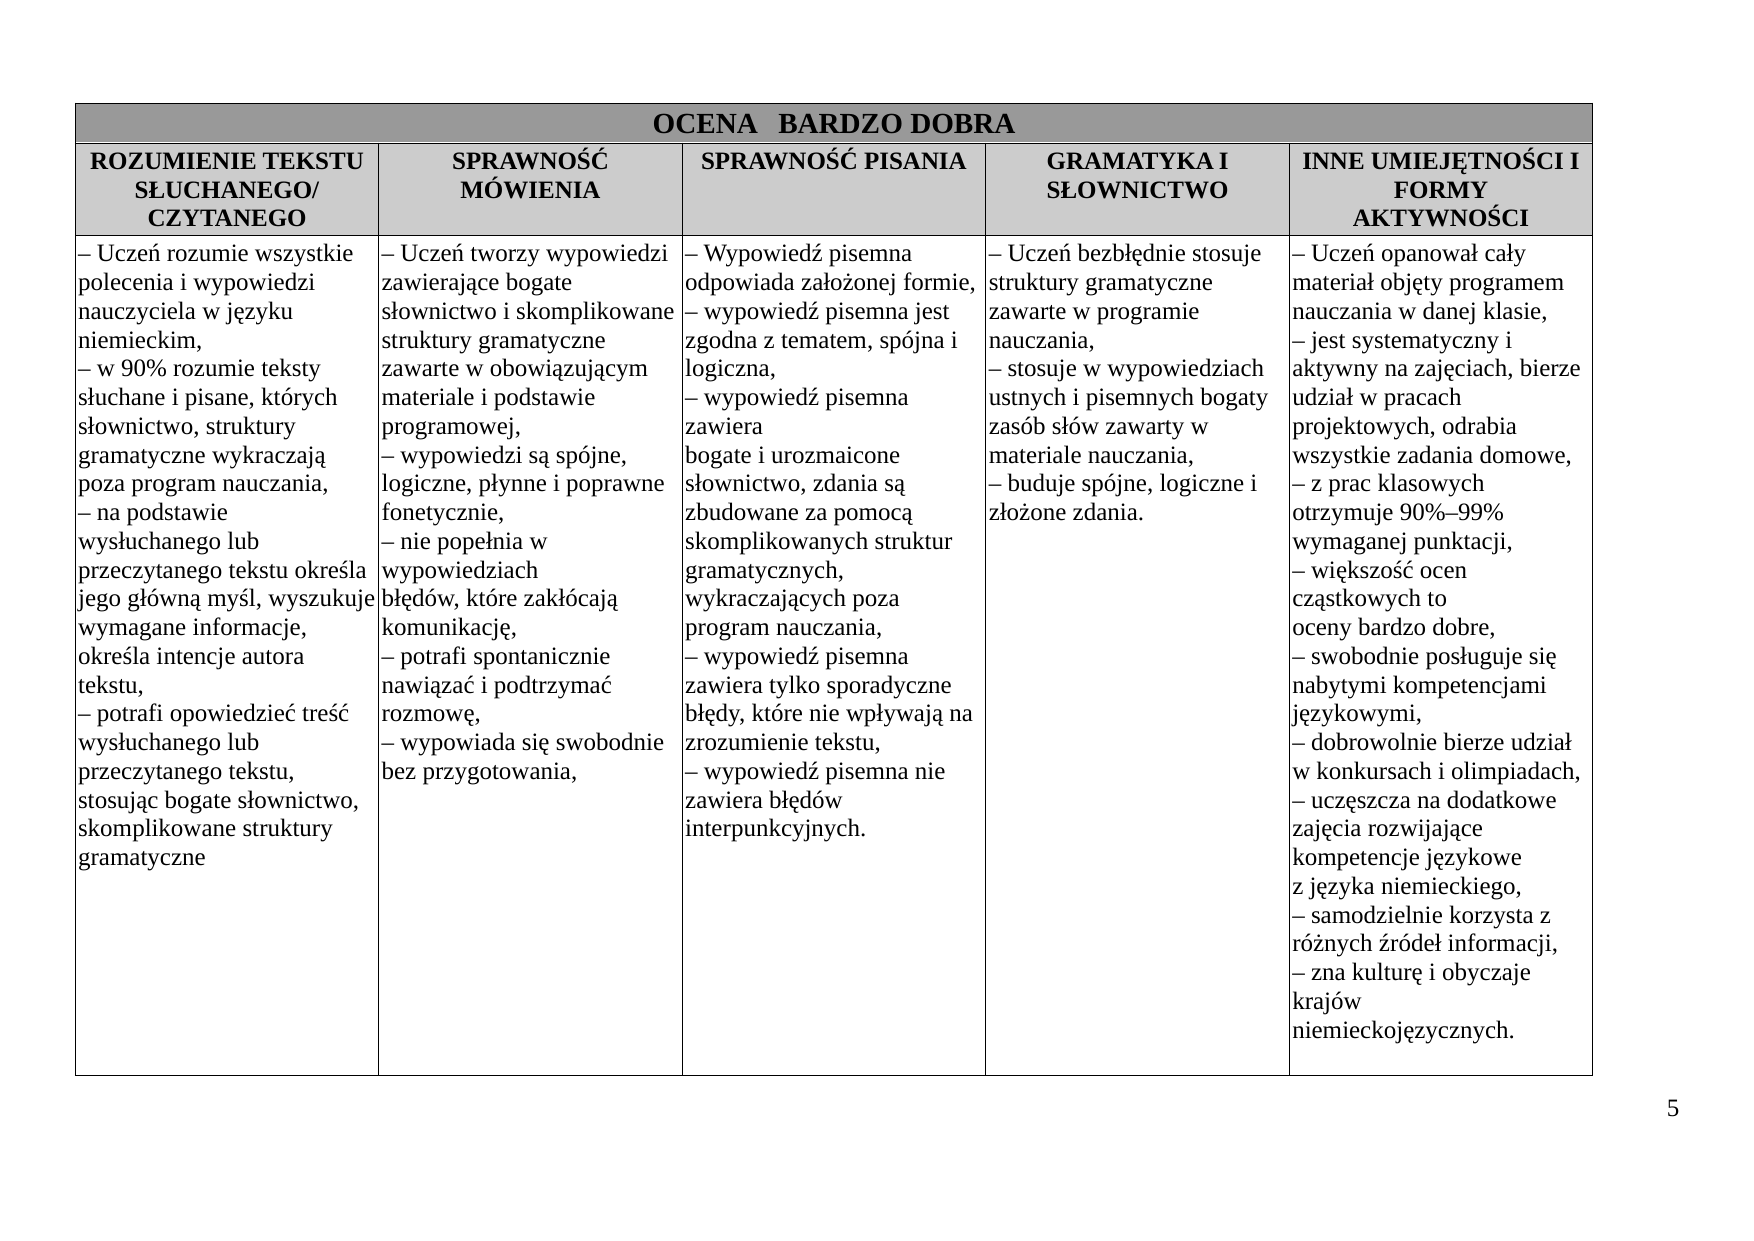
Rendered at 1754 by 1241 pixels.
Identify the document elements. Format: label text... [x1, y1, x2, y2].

table_cell – Uczeń rozumie wszystkie polecenia i wypowiedzi nauczyciela w języku niemieckim, – w 90% rozumie teksty słuchane i pisane, których słownictwo, struktury gramatyczne wykraczają poza program nauczania, – na podstawie wysłuchanego lub przeczytanego tekstu określa jego główną myśl, wyszukuje wymagane informacje, określa intencje autora tekstu, – potrafi opowiedzieć treść wysłuchanego lub przeczytanego tekstu, stosując bogate słownictwo, skomplikowane struktury gramatyczne [76, 236, 378, 1075]
table_cell – Uczeń tworzy wypowiedzi zawierające bogate słownictwo i skomplikowane struktury gramatyczne zawarte w obowiązującym materiale i podstawie programowej, – wypowiedzi są spójne, logiczne, płynne i poprawne fonetycznie, – nie popełnia w wypowiedziach błędów, które zakłócają komunikację, – potrafi spontanicznie nawiązać i podtrzymać rozmowę, – wypowiada się swobodnie bez przygotowania, [379, 236, 682, 1075]
table_cell SPRAWNOŚĆ PISANIA [683, 144, 985, 235]
table_cell – Uczeń bezbłędnie stosuje struktury gramatyczne zawarte w programie nauczania, – stosuje w wypowiedziach ustnych i pisemnych bogaty zasób słów zawarty w materiale nauczania, – buduje spójne, logiczne i złożone zdania. [986, 236, 1289, 1075]
table_cell SPRAWNOŚĆ MÓWIENIA [379, 144, 682, 235]
table_header OCENA BARDZO DOBRA [76, 104, 1592, 142]
table_cell INNE UMIEJĘTNOŚCI I FORMY AKTYWNOŚCI [1290, 144, 1592, 235]
table_cell – Uczeń opanował cały materiał objęty programem nauczania w danej klasie, – jest systematyczny i aktywny na zajęciach, bierze udział w pracach projektowych, odrabia wszystkie zadania domowe, – z prac klasowych otrzymuje 90%–99% wymaganej punktacji, – większość ocen cząstkowych to oceny bardzo dobre, – swobodnie posługuje się nabytymi kompetencjami językowymi, – dobrowolnie bierze udział w konkursach i olimpiadach, – uczęszcza na dodatkowe zajęcia rozwijające kompetencje językowe z języka niemieckiego, – samodzielnie korzysta z różnych źródeł informacji, – zna kulturę i obyczaje krajów niemieckojęzycznych. [1290, 236, 1592, 1075]
table_cell ROZUMIENIE TEKSTU SŁUCHANEGO/CZYTANEGO [76, 144, 378, 235]
table_cell GRAMATYKA I SŁOWNICTWO [986, 144, 1289, 235]
table_cell – Wypowiedź pisemna odpowiada założonej formie, – wypowiedź pisemna jest zgodna z tematem, spójna i logiczna, – wypowiedź pisemna zawiera bogate i urozmaicone słownictwo, zdania są zbudowane za pomocą skomplikowanych struktur gramatycznych, wykraczających poza program nauczania, – wypowiedź pisemna zawiera tylko sporadyczne błędy, które nie wpływają na zrozumienie tekstu, – wypowiedź pisemna nie zawiera błędów interpunkcyjnych. [683, 236, 985, 1075]
